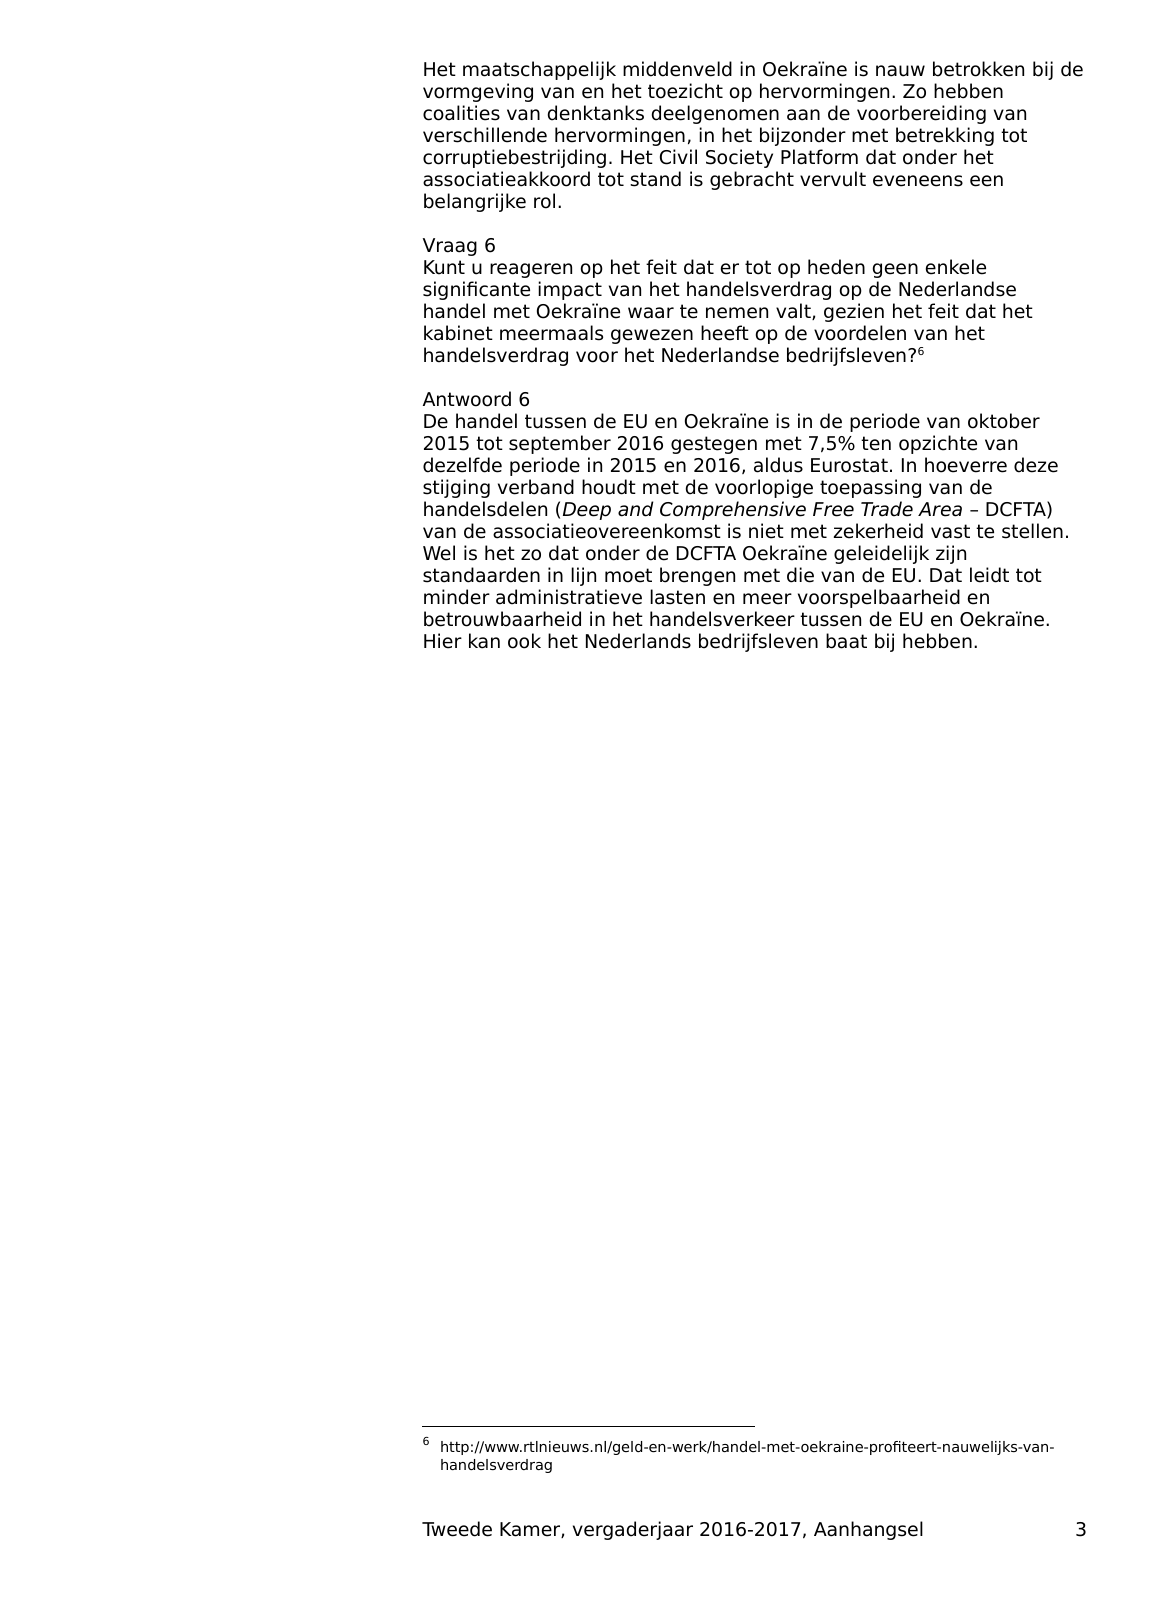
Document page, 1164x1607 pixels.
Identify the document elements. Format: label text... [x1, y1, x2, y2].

text Kunt u reageren op het feit dat er tot op heden geen enkele significante impact van het handelsverdrag op de Nederlandse handel met Oekraïne waar te nemen valt, gezien het feit dat het kabinet meermaals gewezen heeft op de voordelen van het handelsverdrag voor het Nederlandse bedrijfsleven? [422, 257, 1087, 367]
text http://www.rtlnieuws.nl/geld-en-werk/handel-met-oekraine-profiteert-nauwelijks-van-handelsverdrag [422, 1435, 1087, 1474]
text Het maatschappelijk middenveld in Oekraïne is nauw betrokken bij de vormgeving van en het toezicht op hervormingen. Zo hebben coalities van denktanks deelgenomen aan de voorbereiding van verschillende hervormingen, in het bijzonder met betrekking tot corruptiebestrijding. Het Civil Society Platform dat onder het associatieakkoord tot stand is gebracht vervult eveneens een belangrijke rol. [422, 59, 1087, 213]
text Antwoord 6 [422, 389, 1087, 411]
text De handel tussen de EU en Oekraïne is in de periode van oktober 2015 tot september 2016 gestegen met 7,5% ten opzichte van dezelfde periode in 2015 en 2016, aldus Eurostat. In hoeverre deze stijging verband houdt met de voorlopige toepassing van de handelsdelen (Deep and Comprehensive Free Trade Area – DCFTA) van de associatieovereenkomst is niet met zekerheid vast te stellen. Wel is het zo dat onder de DCFTA Oekraïne geleidelijk zijn standaarden in lijn moet brengen met die van de EU. Dat leidt tot minder administratieve lasten en meer voorspelbaarheid en betrouwbaarheid in het handelsverkeer tussen de EU en Oekraïne. Hier kan ook het Nederlands bedrijfsleven baat bij hebben. [422, 411, 1087, 653]
text Vraag 6 [422, 235, 1087, 257]
